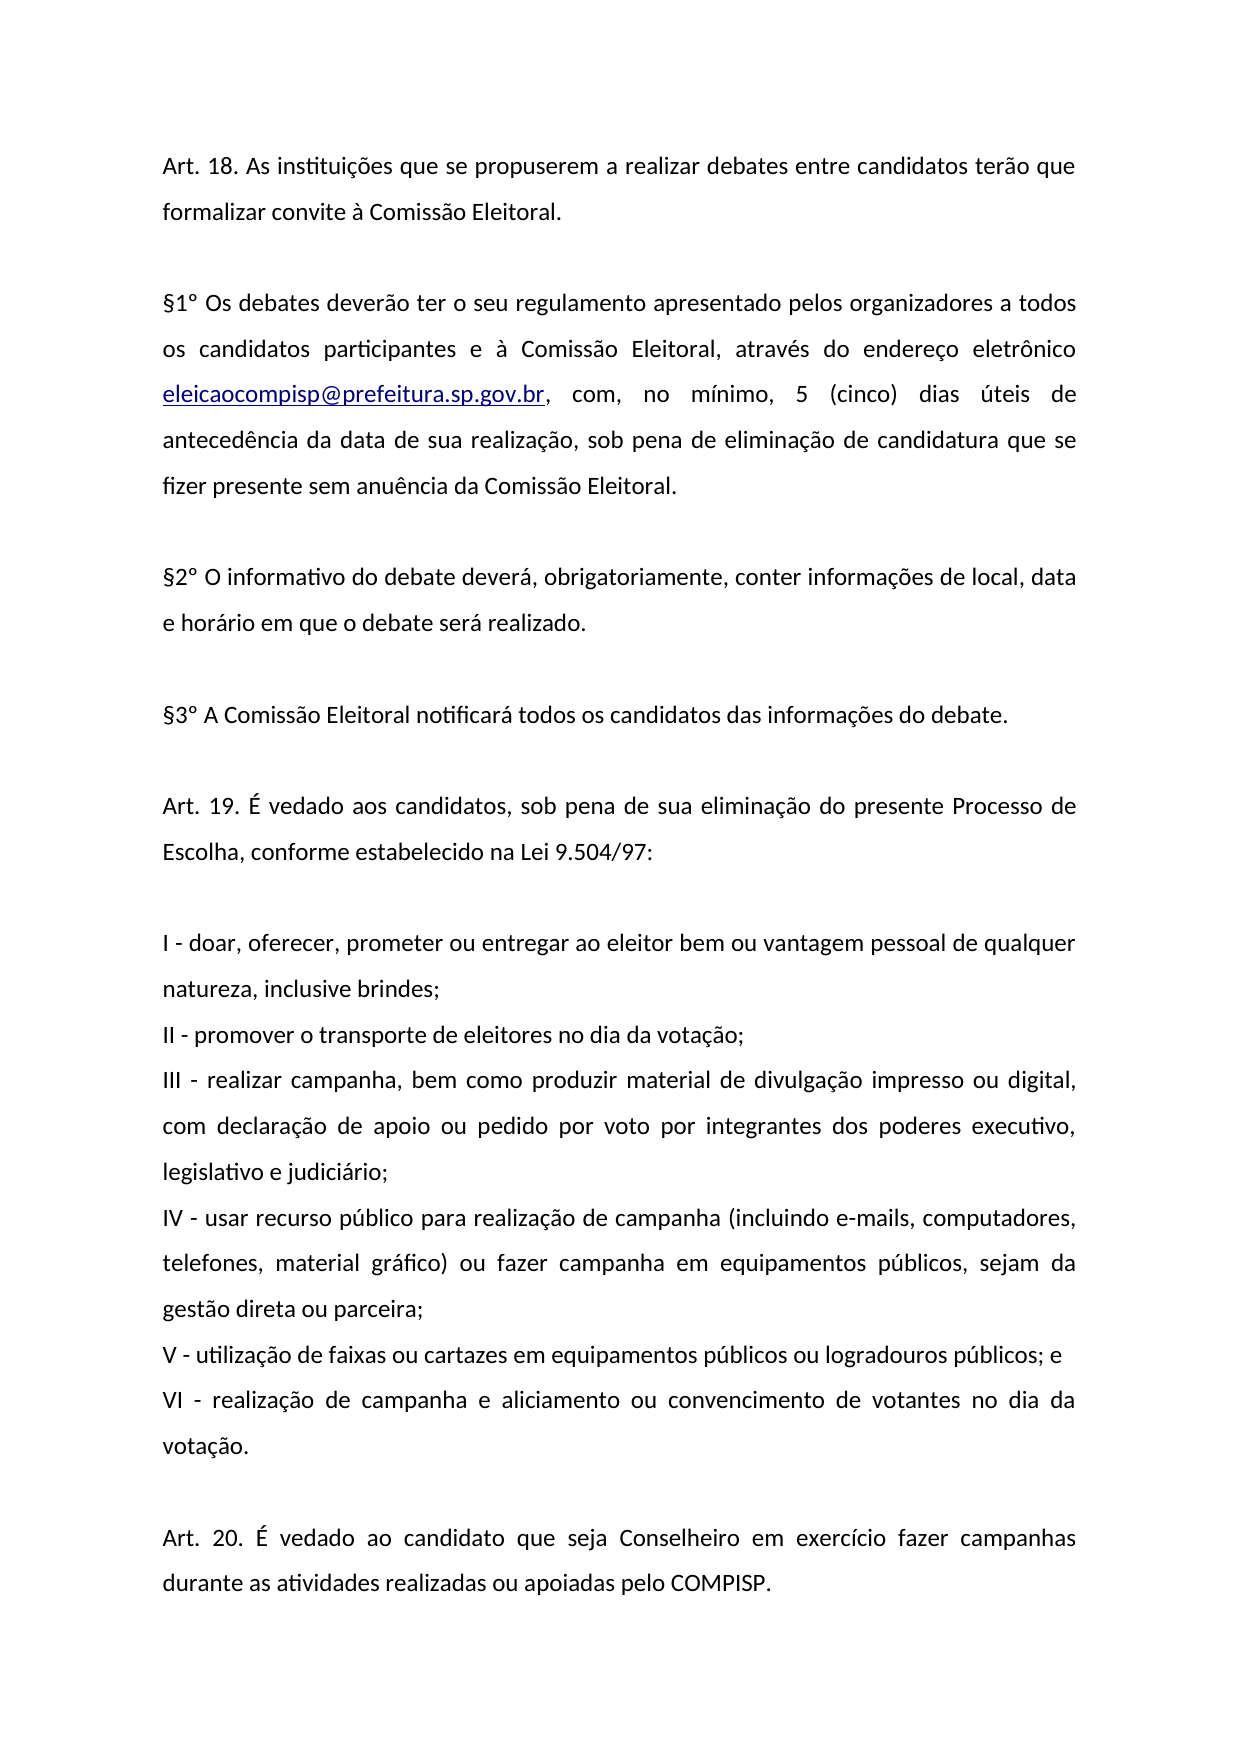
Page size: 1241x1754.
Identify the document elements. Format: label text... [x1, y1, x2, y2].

text Art. 18. As instituições que se propuserem a realizar debates entre candidatos terão que formalizar convite à Comissão Eleitoral. [162, 150, 1078, 226]
text Art. 20. É vedado ao candidato que seja Conselheiro em exercício fazer campanhas durante as atividades realizadas ou apoiadas pelo COMPISP. [162, 1522, 1078, 1598]
text §1º Os debates deverão ter o seu regulamento apresentado pelos organizadores a todos os candidatos participantes e à Comissão Eleitoral, através do endereço eletrônico eleicaocompisp@prefeitura.sp.gov.br, com, no mínimo, 5 (cinco) dias úteis de antecedência da data de sua realização, sob pena de eliminação de candidatura que se fizer presente sem anuência da Comissão Eleitoral. [162, 287, 1078, 501]
text III - realizar campanha, bem como produzir material de divulgação impresso ou digital, com declaração de apoio ou pedido por voto por integrantes dos poderes executivo, legislativo e judiciário; [162, 1064, 1078, 1187]
text V - utilização de faixas ou cartazes em equipamentos públicos ou logradouros públicos; e [162, 1339, 1078, 1369]
text IV - usar recurso público para realização de campanha (incluindo e-mails, computadores, telefones, material gráfico) ou fazer campanha em equipamentos públicos, sejam da gestão direta ou parceira; [162, 1202, 1078, 1324]
text Art. 19. É vedado aos candidatos, sob pena de sua eliminação do presente Processo de Escolha, conforme estabelecido na Lei 9.504/97: [162, 790, 1078, 866]
text §2º O informativo do debate deverá, obrigatoriamente, conter informações de local, data e horário em que o debate será realizado. [162, 562, 1078, 638]
text §3º A Comissão Eleitoral notificará todos os candidatos das informações do debate. [162, 699, 1078, 729]
text VI - realização de campanha e aliciamento ou convencimento de votantes no dia da votação. [162, 1385, 1078, 1461]
text II - promover o transporte de eleitores no dia da votação; [162, 1019, 1078, 1049]
text I - doar, oferecer, prometer ou entregar ao eleitor bem ou vantagem pessoal de qualquer natureza, inclusive brindes; [162, 927, 1078, 1004]
